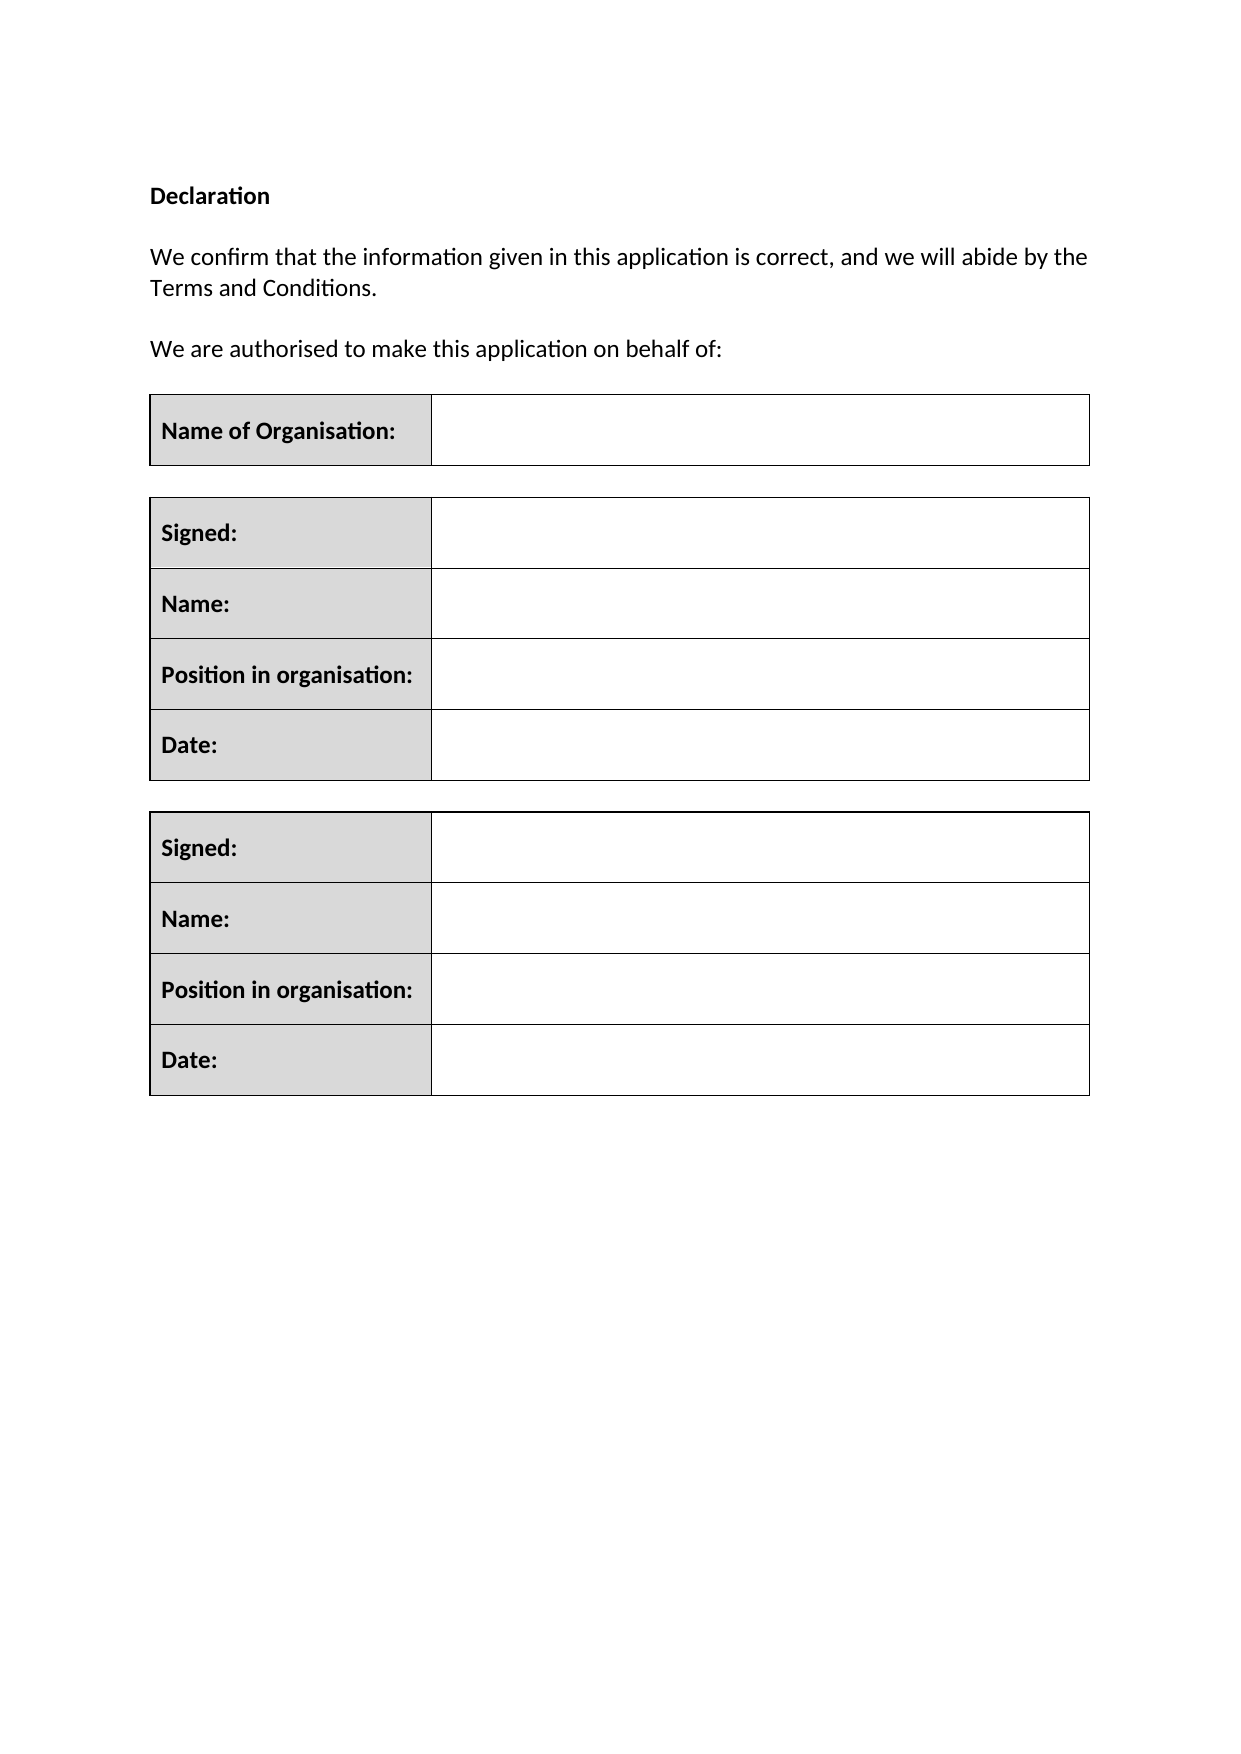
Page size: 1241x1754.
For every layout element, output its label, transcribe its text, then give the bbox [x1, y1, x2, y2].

text Declaration [150, 181, 1090, 211]
table_cell Date: [151, 1025, 431, 1095]
table_cell [432, 883, 1089, 953]
text We are authorised to make this application on behalf of: [150, 333, 1090, 364]
table_header [432, 498, 1089, 567]
table_cell [432, 954, 1089, 1024]
table_cell [432, 639, 1089, 709]
table_cell Position in organisation: [151, 639, 431, 709]
table_cell Date: [151, 710, 431, 780]
table_cell [432, 569, 1089, 638]
table_header Signed: [151, 813, 431, 882]
table_header Name of Organisation: [151, 395, 431, 465]
table_cell Name: [151, 569, 431, 638]
table_cell [432, 710, 1089, 780]
table_header Signed: [151, 498, 431, 567]
table_cell Name: [151, 883, 431, 953]
text We confirm that the information given in this application is correct, and we will abide by the Terms and Conditions. [150, 242, 1090, 303]
table_cell Position in organisation: [151, 954, 431, 1024]
table_header [432, 395, 1089, 465]
table_cell [432, 1025, 1089, 1095]
table_header [432, 813, 1089, 882]
